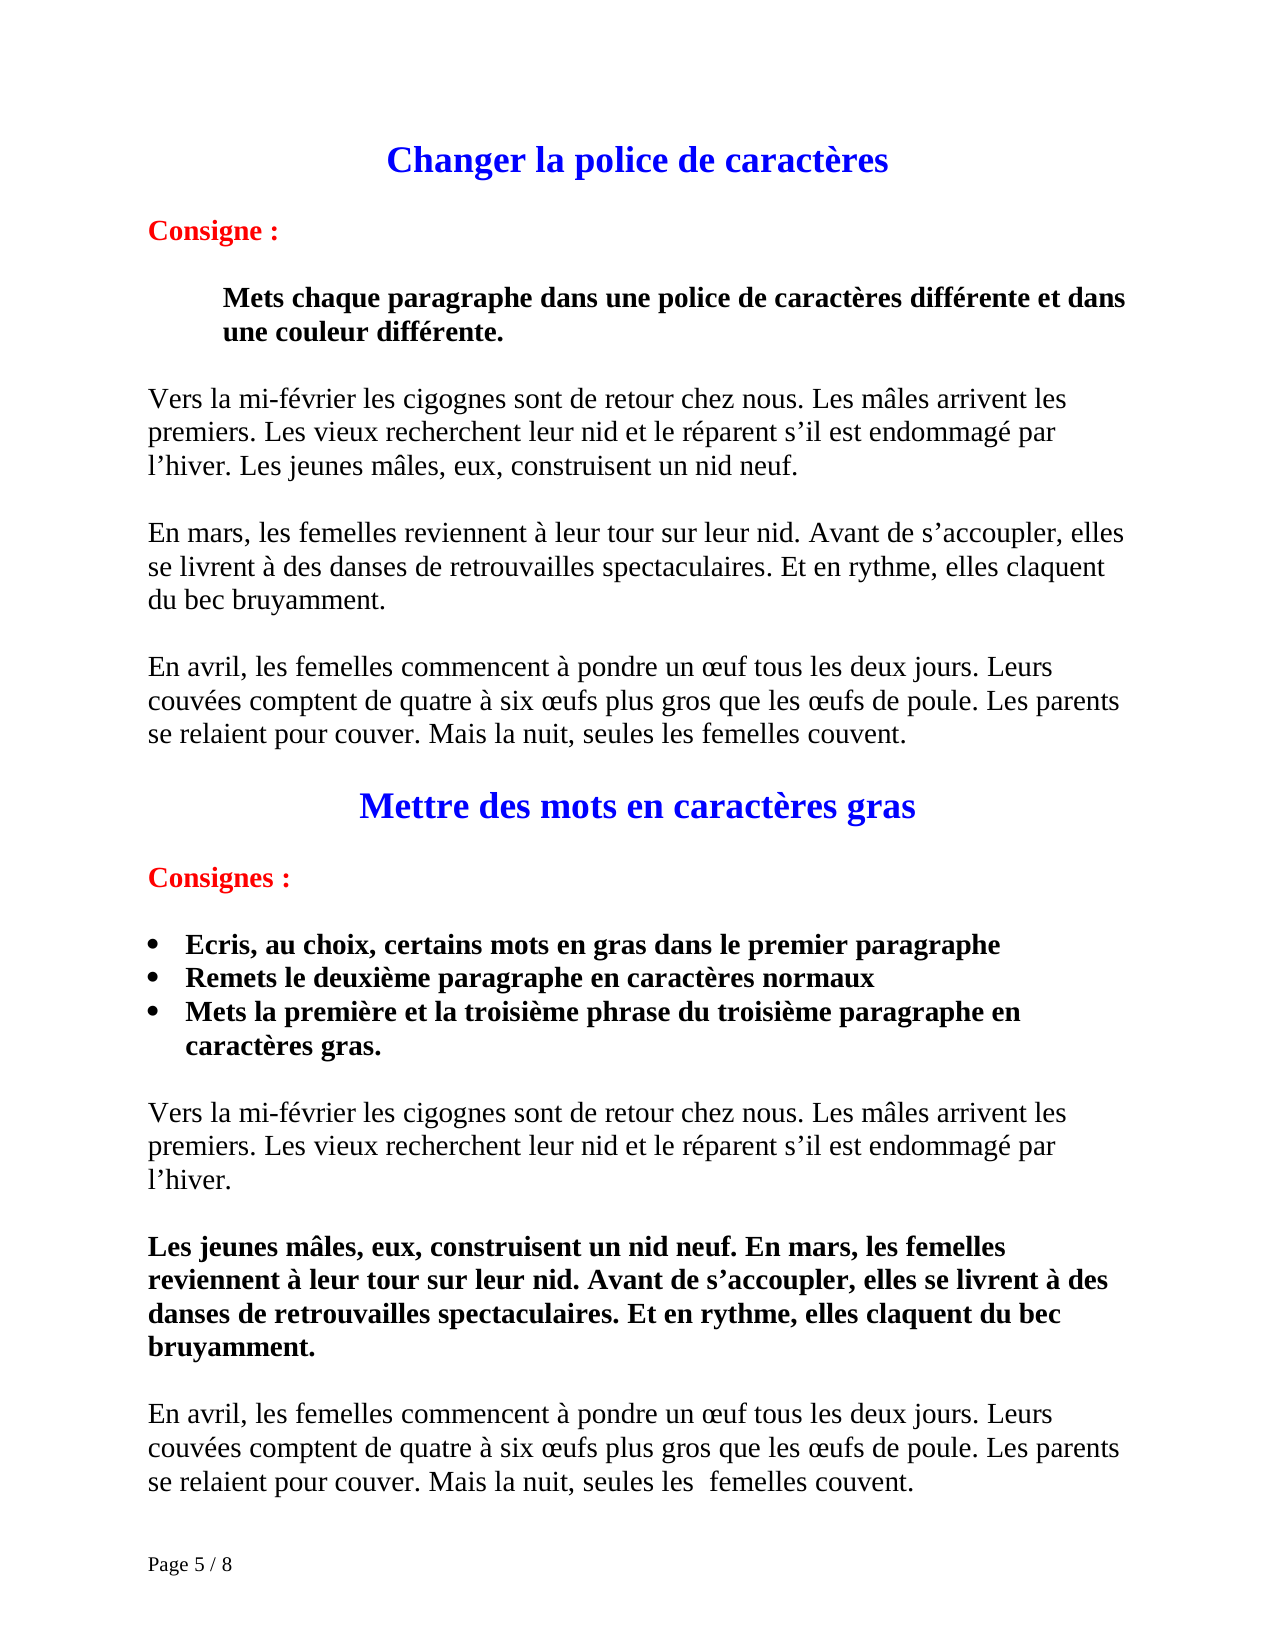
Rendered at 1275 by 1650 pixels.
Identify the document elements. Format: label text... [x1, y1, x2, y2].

text Mets chaque paragraphe dans une police de caractères différente et dans une couleur différente. [223, 281, 1127, 348]
text Vers la mi-février les cigognes sont de retour chez nous. Les mâles arrivent les premiers. Les vieux recherchent leur nid et le réparent s’il est endommagé par l’hiver. Les jeunes mâles, eux, construisent un nid neuf. [148, 381, 1127, 482]
list Mets la première et la troisième phrase du troisième paragraphe en caractères gras. [148, 994, 1127, 1061]
text Changer la police de caractères [148, 137, 1127, 180]
list Ecris, au choix, certains mots en gras dans le premier paragraphe [148, 927, 1127, 961]
title Mettre des mots en caractères gras [148, 784, 1127, 827]
text En avril, les femelles commencent à pondre un œuf tous les deux jours. Leurs couvées comptent de quatre à six œufs plus gros que les œufs de poule. Les parents se relaient pour couver. Mais la nuit, seules les femelles couvent. [148, 649, 1127, 750]
text Consigne : [148, 213, 1127, 247]
text En avril, les femelles commencent à pondre un œuf tous les deux jours. Leurs couvées comptent de quatre à six œufs plus gros que les œufs de poule. Les parents se relaient pour couver. Mais la nuit, seules les femelles couvent. [148, 1397, 1127, 1497]
text En mars, les femelles reviennent à leur tour sur leur nid. Avant de s’accoupler, elles se livrent à des danses de retrouvailles spectaculaires. Et en rythme, elles claquent du bec bruyamment. [148, 515, 1127, 616]
list Remets le deuxième paragraphe en caractères normaux [148, 961, 1127, 994]
text Les jeunes mâles, eux, construisent un nid neuf. En mars, les femelles reviennent à leur tour sur leur nid. Avant de s’accoupler, elles se livrent à des danses de retrouvailles spectaculaires. Et en rythme, elles claquent du bec bruyamment. [148, 1229, 1127, 1363]
text Vers la mi-février les cigognes sont de retour chez nous. Les mâles arrivent les premiers. Les vieux recherchent leur nid et le réparent s’il est endommagé par l’hiver. [148, 1095, 1127, 1196]
text Consignes : [148, 860, 1127, 894]
